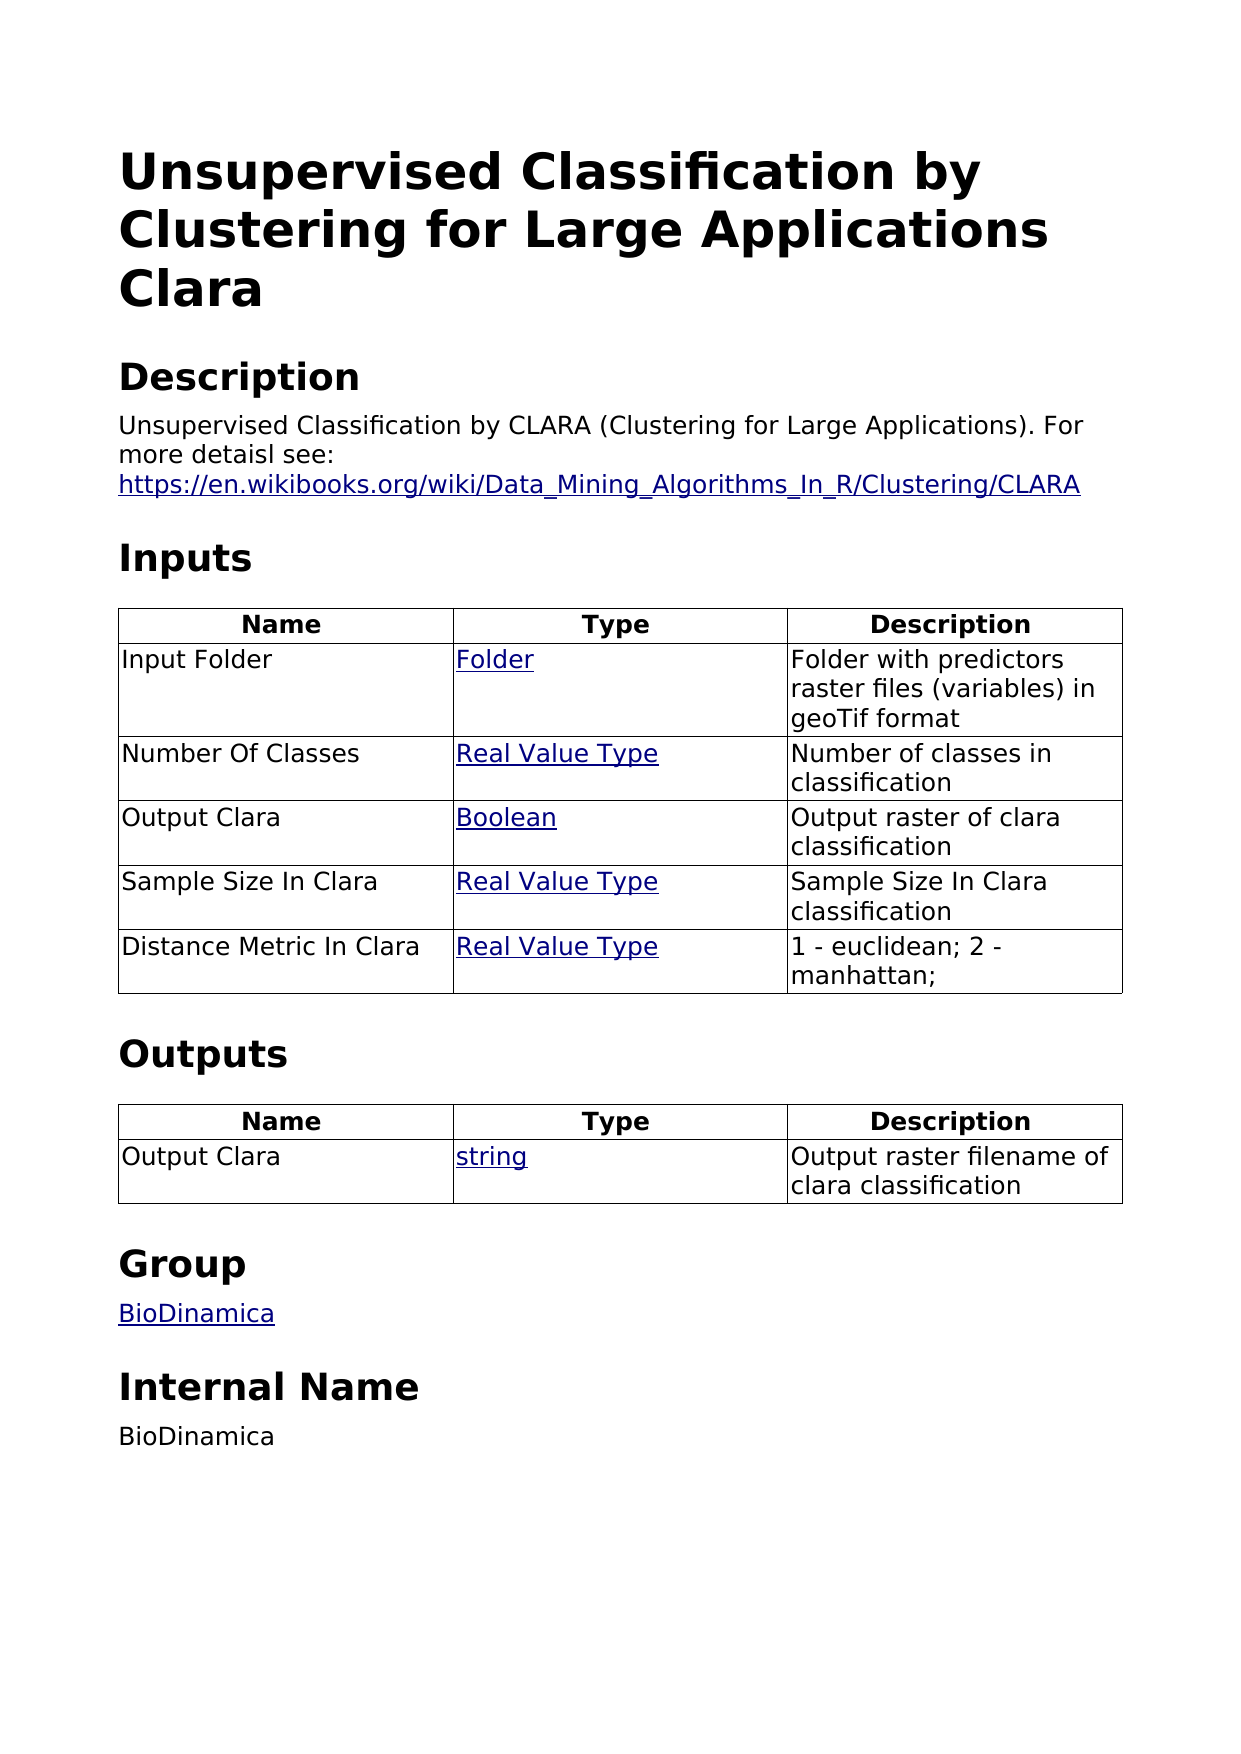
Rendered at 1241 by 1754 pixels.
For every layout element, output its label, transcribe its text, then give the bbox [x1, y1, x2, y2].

table_cell Folder [454, 644, 787, 736]
table_header Name [119, 609, 453, 642]
table_cell Sample Size In Clara [119, 866, 453, 929]
table_cell Real Value Type [454, 930, 787, 993]
table_cell string [454, 1140, 787, 1203]
table_cell Boolean [454, 801, 787, 864]
table_cell Real Value Type [454, 866, 787, 929]
subtitle Description [118, 355, 1122, 399]
table_cell Input Folder [119, 644, 453, 736]
subtitle Outputs [118, 1033, 1122, 1077]
table_header Description [788, 1105, 1122, 1139]
table_header Description [788, 609, 1122, 642]
text Unsupervised Classification by CLARA (Clustering for Large Applications). For more detaisl see: https://en.wikibooks.org/wiki/Data_Mining_Algorithms_In_R/Clustering/CLARA [118, 411, 1122, 499]
table_cell Output Clara [119, 801, 453, 864]
table_header Type [454, 609, 787, 642]
table_cell Distance Metric In Clara [119, 930, 453, 993]
subtitle Internal Name [118, 1366, 1122, 1409]
table_cell Number of classes in classification [788, 737, 1122, 800]
table_cell Output raster of clara classification [788, 801, 1122, 864]
subtitle Unsupervised Classification by Clustering for Large Applications Clara [118, 143, 1122, 318]
text BioDinamica [118, 1299, 1122, 1328]
table_cell Real Value Type [454, 737, 787, 800]
table_cell Output raster filename of clara classification [788, 1140, 1122, 1203]
table_header Name [119, 1105, 453, 1139]
table_header Type [454, 1105, 787, 1139]
table_cell Sample Size In Clara classification [788, 866, 1122, 929]
table_cell Folder with predictors raster files (variables) in geoTif format [788, 644, 1122, 736]
subtitle Group [118, 1243, 1122, 1287]
table_cell Output Clara [119, 1140, 453, 1203]
text BioDinamica [118, 1422, 1122, 1451]
subtitle Inputs [118, 536, 1122, 580]
table_cell 1 - euclidean; 2 - manhattan; [788, 930, 1122, 993]
table_cell Number Of Classes [119, 737, 453, 800]
